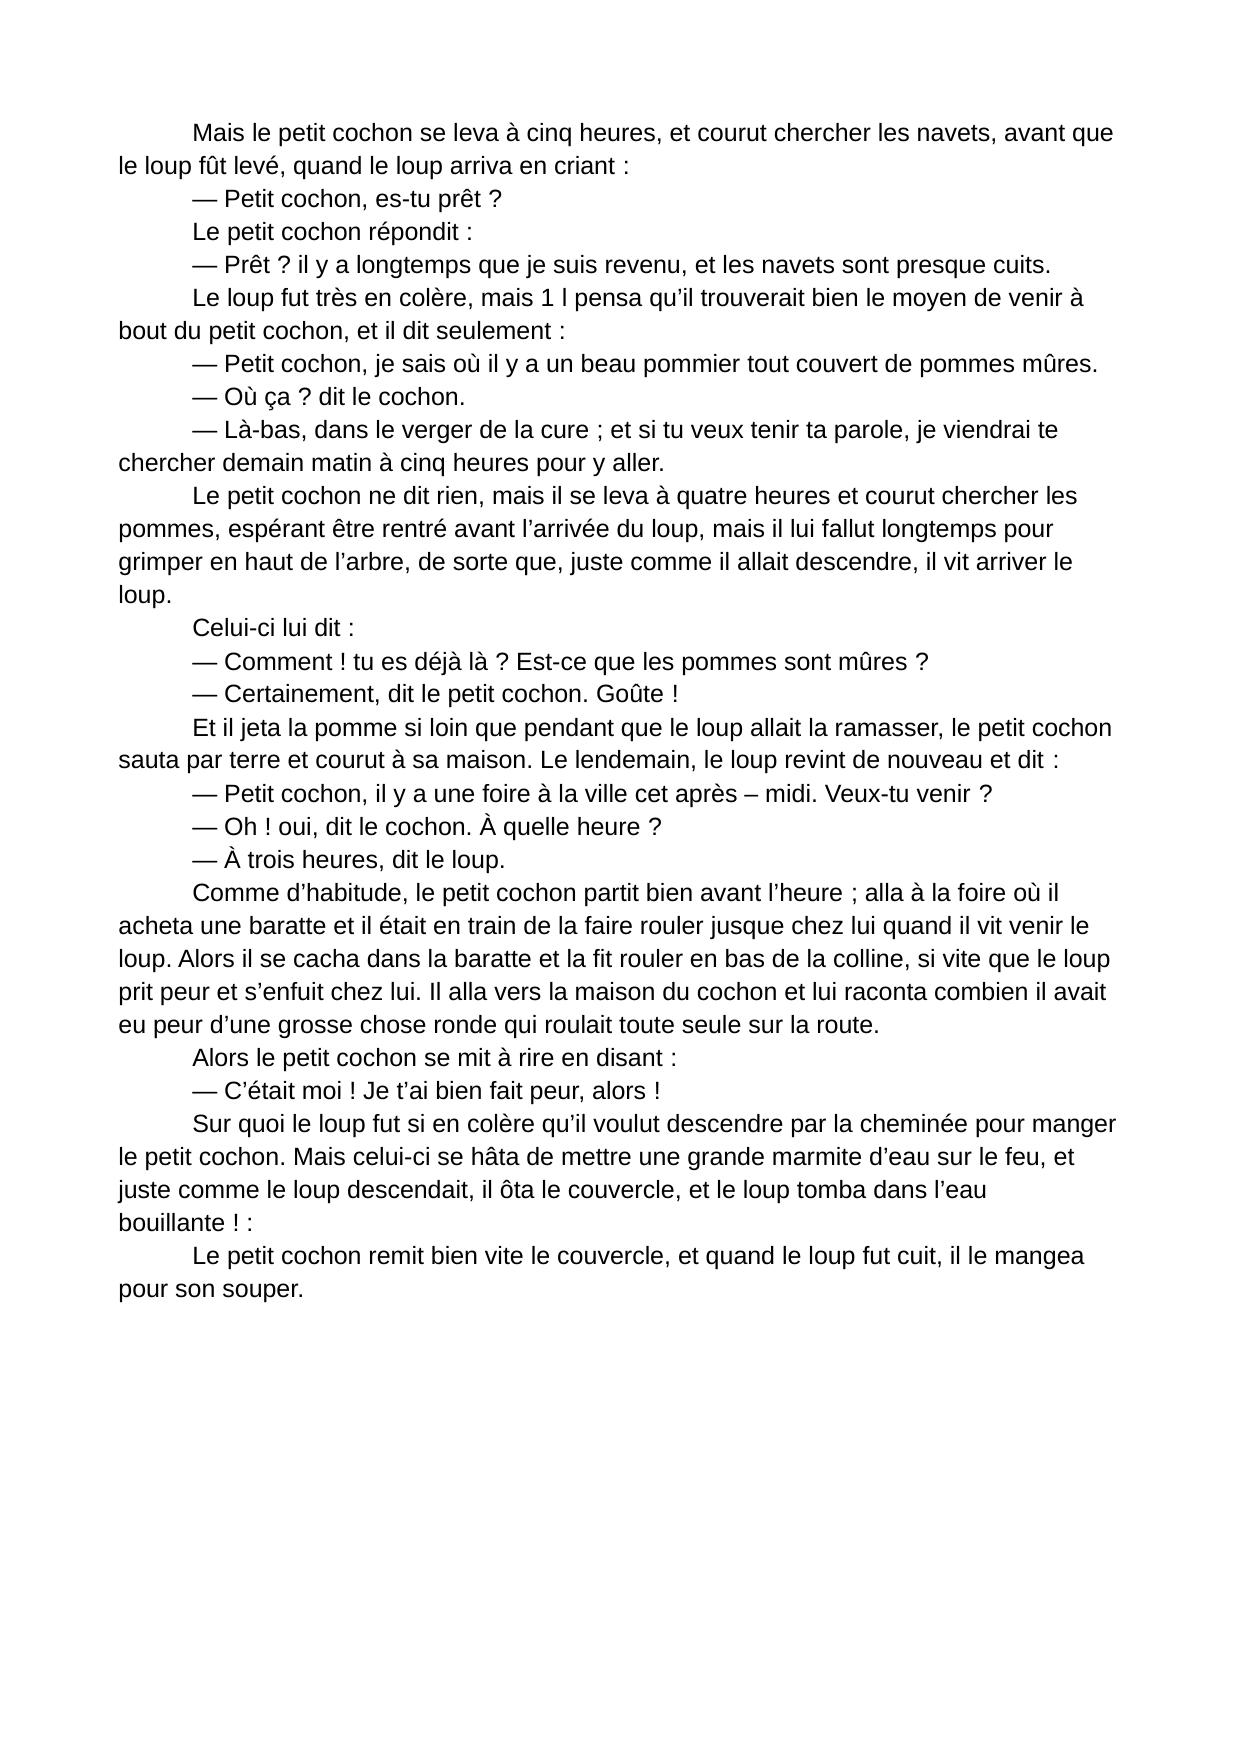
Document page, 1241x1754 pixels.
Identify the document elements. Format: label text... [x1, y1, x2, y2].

text Mais le petit cochon se leva à cinq heures, et courut chercher les navets, avant que le loup fût levé, quand le loup arriva en criant : [118, 118, 1122, 180]
text Le loup fut très en colère, mais 1 l pensa qu’il trouverait bien le moyen de venir à bout du petit cochon, et il dit seulement : [118, 283, 1122, 345]
text Le petit cochon ne dit rien, mais il se leva à quatre heures et courut chercher les pommes, espérant être rentré avant l’arrivée du loup, mais il lui fallut longtemps pour grimper en haut de l’arbre, de sorte que, juste comme il allait descendre, il vit arriver le loup. [118, 481, 1122, 609]
text — Oh ! oui, dit le cochon. À quelle heure ? [118, 812, 1122, 840]
text — À trois heures, dit le loup. [118, 844, 1122, 873]
text — Là-bas, dans le verger de la cure ; et si tu veux tenir ta parole, je viendrai te chercher demain matin à cinq heures pour y aller. [118, 415, 1122, 477]
text — Comment ! tu es déjà là ? Est-ce que les pommes sont mûres ? [118, 646, 1122, 675]
text Sur quoi le loup fut si en colère qu’il voulut descendre par la cheminée pour manger le petit cochon. Mais celui-ci se hâta de mettre une grande marmite d’eau sur le feu, et juste comme le loup descendait, il ôta le couvercle, et le loup tomba dans l’eau bouillante ! : [118, 1109, 1122, 1237]
text — Petit cochon, je sais où il y a un beau pommier tout couvert de pommes mûres. [118, 349, 1122, 378]
text Comme d’habitude, le petit cochon partit bien avant l’heure ; alla à la foire où il acheta une baratte et il était en train de la faire rouler jusque chez lui quand il vit venir le loup. Alors il se cacha dans la baratte et la fit rouler en bas de la colline, si vite que le loup prit peur et s’enfuit chez lui. Il alla vers la maison du cochon et lui raconta combien il avait eu peur d’une grosse chose ronde qui roulait toute seule sur la route. [118, 878, 1122, 1038]
text — C’était moi ! Je t’ai bien fait peur, alors ! [118, 1076, 1122, 1104]
text Le petit cochon remit bien vite le couvercle, et quand le loup fut cuit, il le mangea pour son souper. [118, 1241, 1122, 1303]
text Celui-ci lui dit : [118, 613, 1122, 642]
text — Petit cochon, es-tu prêt ? [118, 184, 1122, 213]
text Alors le petit cochon se mit à rire en disant : [118, 1043, 1122, 1071]
text Le petit cochon répondit : [118, 217, 1122, 246]
text — Où ça ? dit le cochon. [118, 382, 1122, 411]
text — Certainement, dit le petit cochon. Goûte ! [118, 679, 1122, 708]
text Et il jeta la pomme si loin que pendant que le loup allait la ramasser, le petit cochon sauta par terre et courut à sa maison. Le lendemain, le loup revint de nouveau et dit : [118, 712, 1122, 774]
text — Petit cochon, il y a une foire à la ville cet après – midi. Veux-tu venir ? [118, 778, 1122, 807]
text — Prêt ? il y a longtemps que je suis revenu, et les navets sont presque cuits. [118, 250, 1122, 279]
